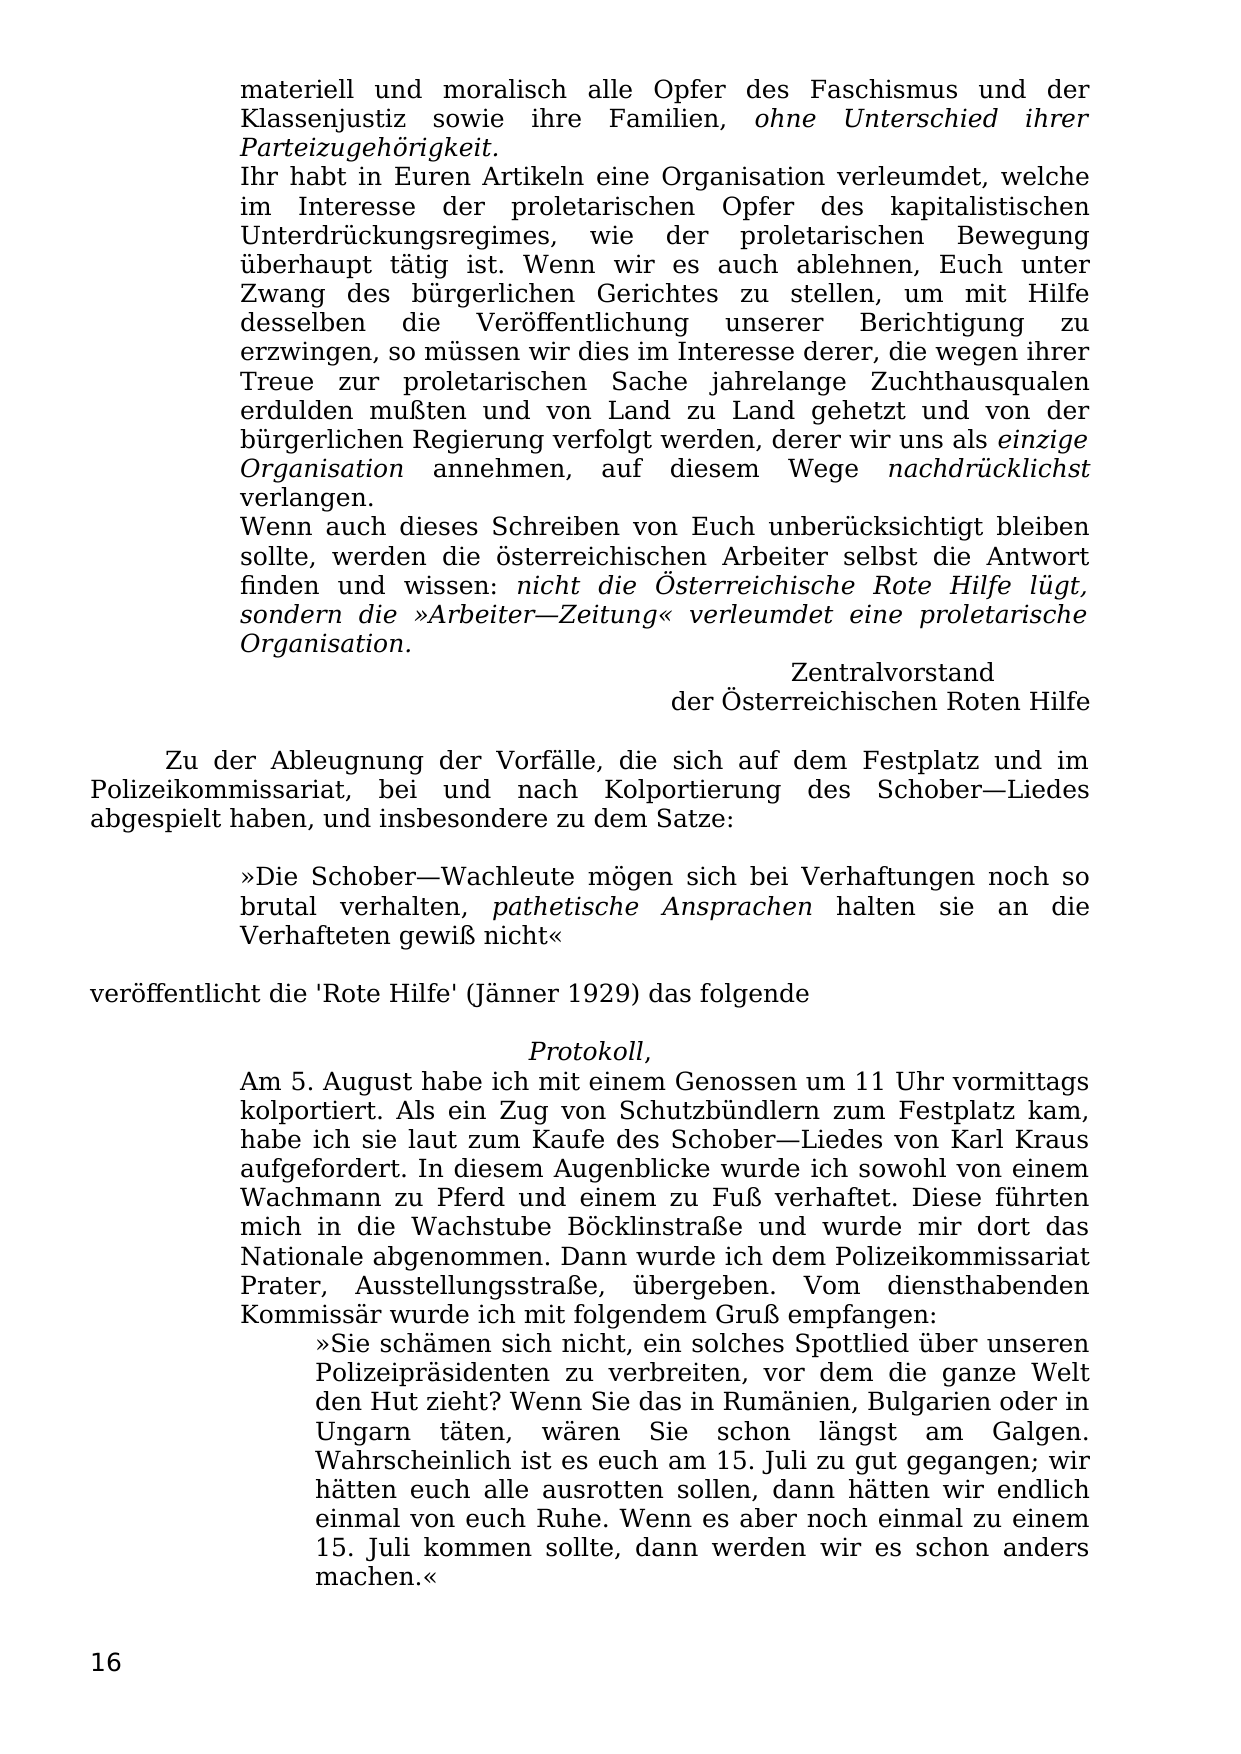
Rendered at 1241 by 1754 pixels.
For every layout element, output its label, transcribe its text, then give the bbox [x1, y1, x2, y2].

text veröffentlicht die 'Rote Hilfe' (Jänner 1929) das folgende [90, 979, 1091, 1008]
text Zu der Ableugnung der Vorfälle, die sich auf dem Festplatz und im Polizeikommissariat, bei und nach Kolportierung des Schober—Liedes abgespielt haben, und insbesondere zu dem Satze: [90, 746, 1091, 833]
text »Die Schober—Wachleute mögen sich bei Verhaftungen noch so brutal verhalten, pathetische Ansprachen halten sie an die Verhafteten gewiß nicht« [240, 862, 1091, 950]
text Ihr habt in Euren Artikeln eine Organisation verleumdet, welche im Interesse der proletarischen Opfer des kapitalistischen Unterdrückungsregimes, wie der proletarischen Bewegung überhaupt tätig ist. Wenn wir es auch ablehnen, Euch unter Zwang des bürgerlichen Gerichtes zu stellen, um mit Hilfe desselben die Veröffentlichung unserer Berichtigung zu erzwingen, so müssen wir dies im Interesse derer, die wegen ihrer Treue zur proletarischen Sache jahrelange Zuchthausqualen erdulden mußten und von Land zu Land gehetzt und von der bürgerlichen Regierung verfolgt werden, derer wir uns als einzige Organisation annehmen, auf diesem Wege nachdrücklichst verlangen. [240, 162, 1091, 512]
text Am 5. August habe ich mit einem Genossen um 11 Uhr vormittags kolportiert. Als ein Zug von Schutzbündlern zum Festplatz kam, habe ich sie laut zum Kaufe des Schober—Liedes von Karl Kraus aufgefordert. In diesem Augenblicke wurde ich sowohl von einem Wachmann zu Pferd und einem zu Fuß verhaftet. Diese führten mich in die Wachstube Böcklinstraße und wurde mir dort das Nationale abgenommen. Dann wurde ich dem Polizeikommissariat Prater, Ausstellungsstraße, übergeben. Vom diensthabenden Kommissär wurde ich mit folgendem Gruß empfangen: [240, 1067, 1091, 1329]
text Protokoll, [90, 1037, 1091, 1067]
text »Sie schämen sich nicht, ein solches Spottlied über unseren Polizeipräsidenten zu verbreiten, vor dem die ganze Welt den Hut zieht? Wenn Sie das in Rumänien, Bulgarien oder in Ungarn täten, wären Sie schon längst am Galgen. Wahrscheinlich ist es euch am 15. Juli zu gut gegangen; wir hätten euch alle ausrotten sollen, dann hätten wir endlich einmal von euch Ruhe. Wenn es aber noch einmal zu einem 15. Juli kommen sollte, dann werden wir es schon anders machen.« [315, 1329, 1091, 1592]
text Wenn auch dieses Schreiben von Euch unberücksichtigt bleiben sollte, werden die österreichischen Arbeiter selbst die Antwort finden und wissen: nicht die Österreichische Rote Hilfe lügt, sondern die »Arbeiter—Zeitung« verleumdet eine proletarische Organisation. [240, 512, 1091, 658]
text materiell und moralisch alle Opfer des Faschismus und der Klassenjustiz sowie ihre Familien, ohne Unterschied ihrer Parteizugehörigkeit. [240, 75, 1091, 162]
text der Österreichischen Roten Hilfe [240, 687, 1091, 717]
text Zentralvorstand [240, 658, 1091, 687]
